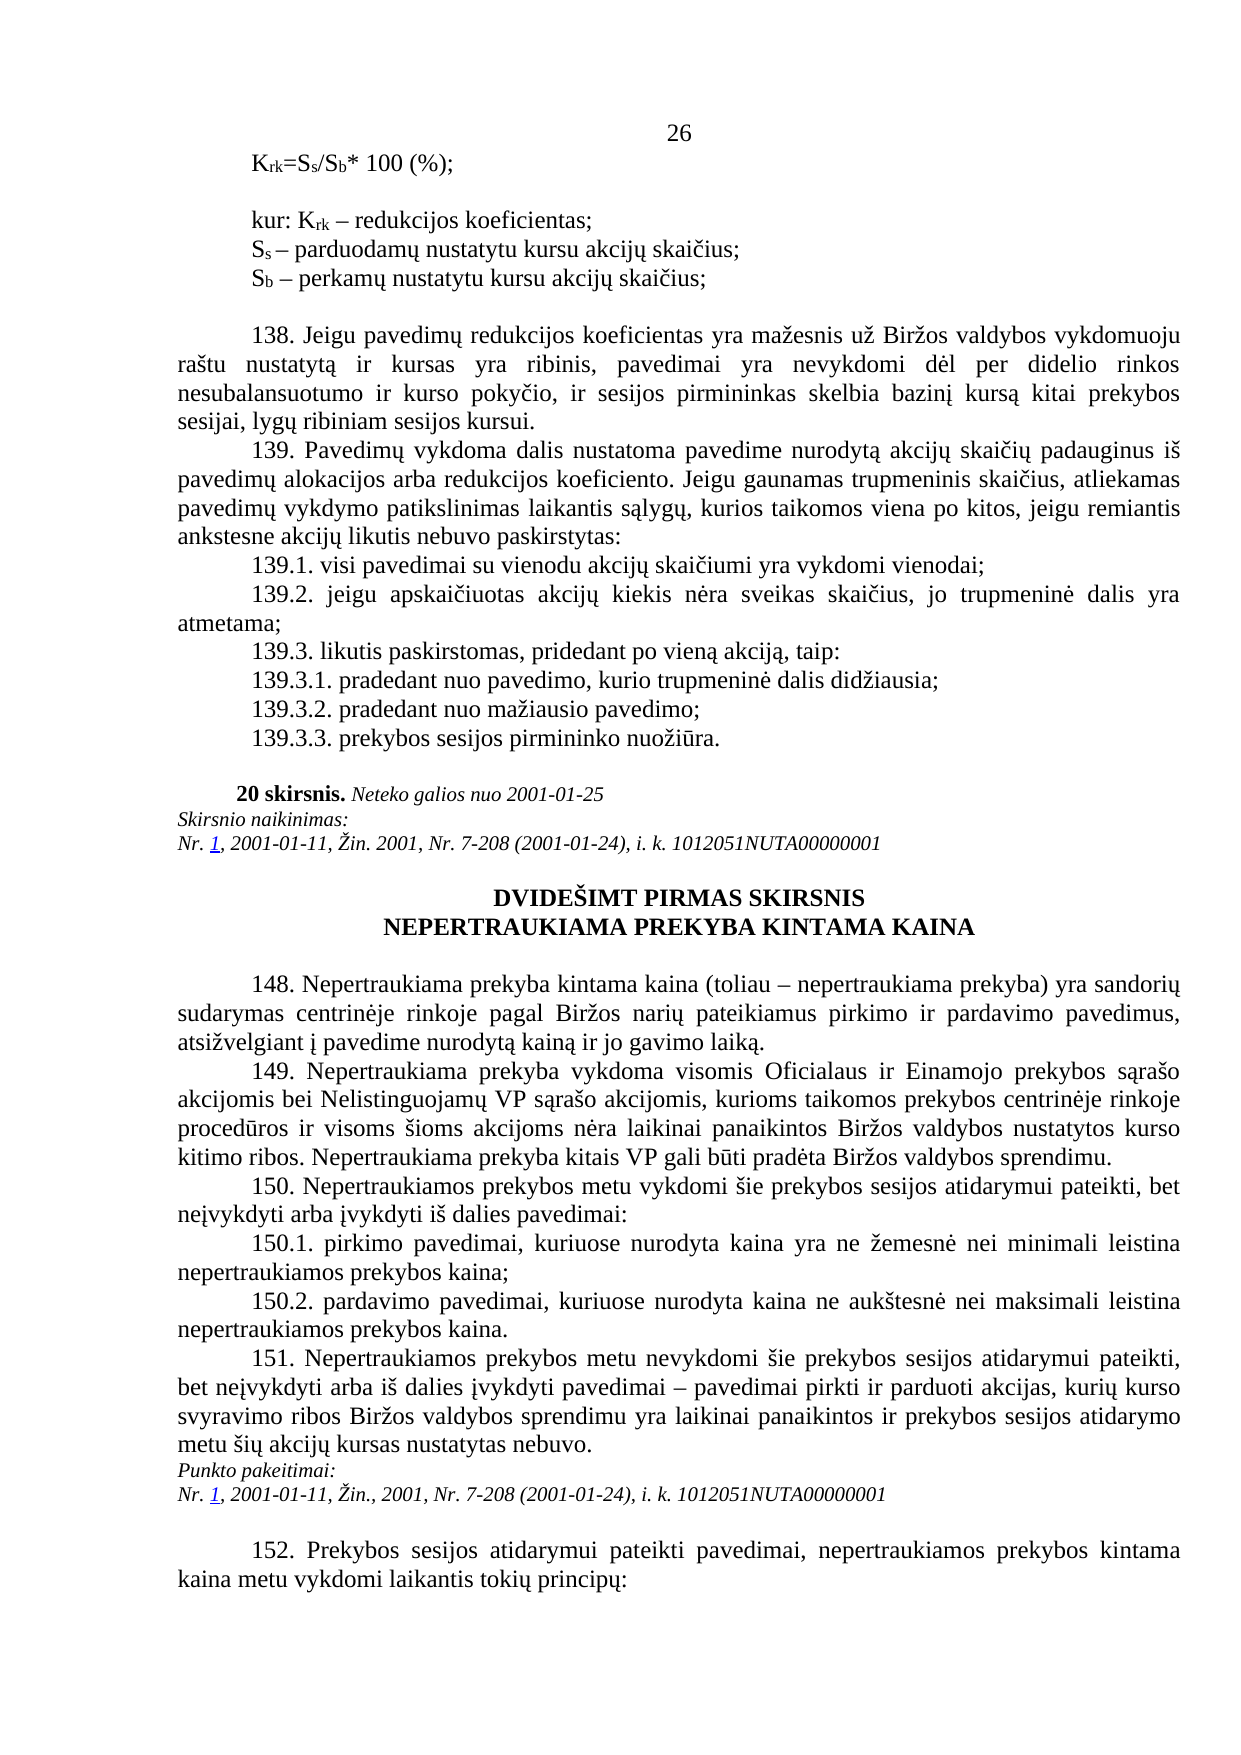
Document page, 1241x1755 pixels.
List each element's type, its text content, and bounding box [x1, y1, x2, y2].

text 148. Nepertraukiama prekyba kintama kaina (toliau – nepertraukiama prekyba) yra sandorių sudarymas centrinėje rinkoje pagal Biržos narių pateikiamus pirkimo ir pardavimo pavedimus, atsižvelgiant į pavedime nurodytą kainą ir jo gavimo laiką. [177, 969, 1181, 1056]
text Ss – parduodamų nustatytu kursu akcijų skaičius; [177, 234, 1181, 263]
text 151. Nepertraukiamos prekybos metu nevykdomi šie prekybos sesijos atidarymui pateikti, bet neįvykdyti arba iš dalies įvykdyti pavedimai – pavedimai pirkti ir parduoti akcijas, kurių kurso svyravimo ribos Biržos valdybos sprendimu yra laikinai panaikintos ir prekybos sesijos atidarymo metu šių akcijų kursas nustatytas nebuvo. [177, 1343, 1181, 1458]
text 139.3.2. pradedant nuo mažiausio pavedimo; [177, 694, 1181, 723]
text NepertraukiamA prekybA kintama kaina [177, 912, 1181, 941]
text Punkto pakeitimai: [177, 1458, 1181, 1482]
text DVIDEŠIMT PIRMAS SKIRSNIS [177, 883, 1181, 912]
text 149. Nepertraukiama prekyba vykdoma visomis Oficialaus ir Einamojo prekybos sąrašo akcijomis bei Nelistinguojamų VP sąrašo akcijomis, kurioms taikomos prekybos centrinėje rinkoje procedūros ir visoms šioms akcijoms nėra laikinai panaikintos Biržos valdybos nustatytos kurso kitimo ribos. Nepertraukiama prekyba kitais VP gali būti pradėta Biržos valdybos sprendimu. [177, 1056, 1181, 1171]
text Krk=Ss/Sb* 100 (%); [177, 148, 1181, 176]
text 139.1. visi pavedimai su vienodu akcijų skaičiumi yra vykdomi vienodai; [177, 550, 1181, 579]
text Nr. 1, 2001-01-11, Žin., 2001, Nr. 7-208 (2001-01-24), i. k. 1012051NUTA00000001 [177, 1482, 1181, 1506]
text 150.2. pardavimo pavedimai, kuriuose nurodyta kaina ne aukštesnė nei maksimali leistina nepertraukiamos prekybos kaina. [177, 1286, 1181, 1343]
text Nr. 1, 2001-01-11, Žin. 2001, Nr. 7-208 (2001-01-24), i. k. 1012051NUTA00000001 [177, 831, 1181, 854]
text 152. Prekybos sesijos atidarymui pateikti pavedimai, nepertraukiamos prekybos kintama kaina metu vykdomi laikantis tokių principų: [177, 1535, 1181, 1593]
text 150. Nepertraukiamos prekybos metu vykdomi šie prekybos sesijos atidarymui pateikti, bet neįvykdyti arba įvykdyti iš dalies pavedimai: [177, 1171, 1181, 1228]
text 20 skirsnis. Neteko galios nuo 2001-01-25 [177, 780, 1181, 806]
text Sb – perkamų nustatytu kursu akcijų skaičius; [177, 263, 1181, 291]
text kur: Krk – redukcijos koeficientas; [177, 205, 1181, 234]
text 150.1. pirkimo pavedimai, kuriuose nurodyta kaina yra ne žemesnė nei minimali leistina nepertraukiamos prekybos kaina; [177, 1228, 1181, 1286]
text 138. Jeigu pavedimų redukcijos koeficientas yra mažesnis už Biržos valdybos vykdomuoju raštu nustatytą ir kursas yra ribinis, pavedimai yra nevykdomi dėl per didelio rinkos nesubalansuotumo ir kurso pokyčio, ir sesijos pirmininkas skelbia bazinį kursą kitai prekybos sesijai, lygų ribiniam sesijos kursui. [177, 320, 1181, 435]
text 139. Pavedimų vykdoma dalis nustatoma pavedime nurodytą akcijų skaičių padauginus iš pavedimų alokacijos arba redukcijos koeficiento. Jeigu gaunamas trupmeninis skaičius, atliekamas pavedimų vykdymo patikslinimas laikantis sąlygų, kurios taikomos viena po kitos, jeigu remiantis ankstesne akcijų likutis nebuvo paskirstytas: [177, 435, 1181, 550]
text 139.3. likutis paskirstomas, pridedant po vieną akciją, taip: [177, 636, 1181, 665]
text 139.3.3. prekybos sesijos pirmininko nuožiūra. [177, 723, 1181, 751]
text 139.2. jeigu apskaičiuotas akcijų kiekis nėra sveikas skaičius, jo trupmeninė dalis yra atmetama; [177, 579, 1181, 636]
text Skirsnio naikinimas: [177, 806, 1181, 831]
text 139.3.1. pradedant nuo pavedimo, kurio trupmeninė dalis didžiausia; [177, 665, 1181, 694]
